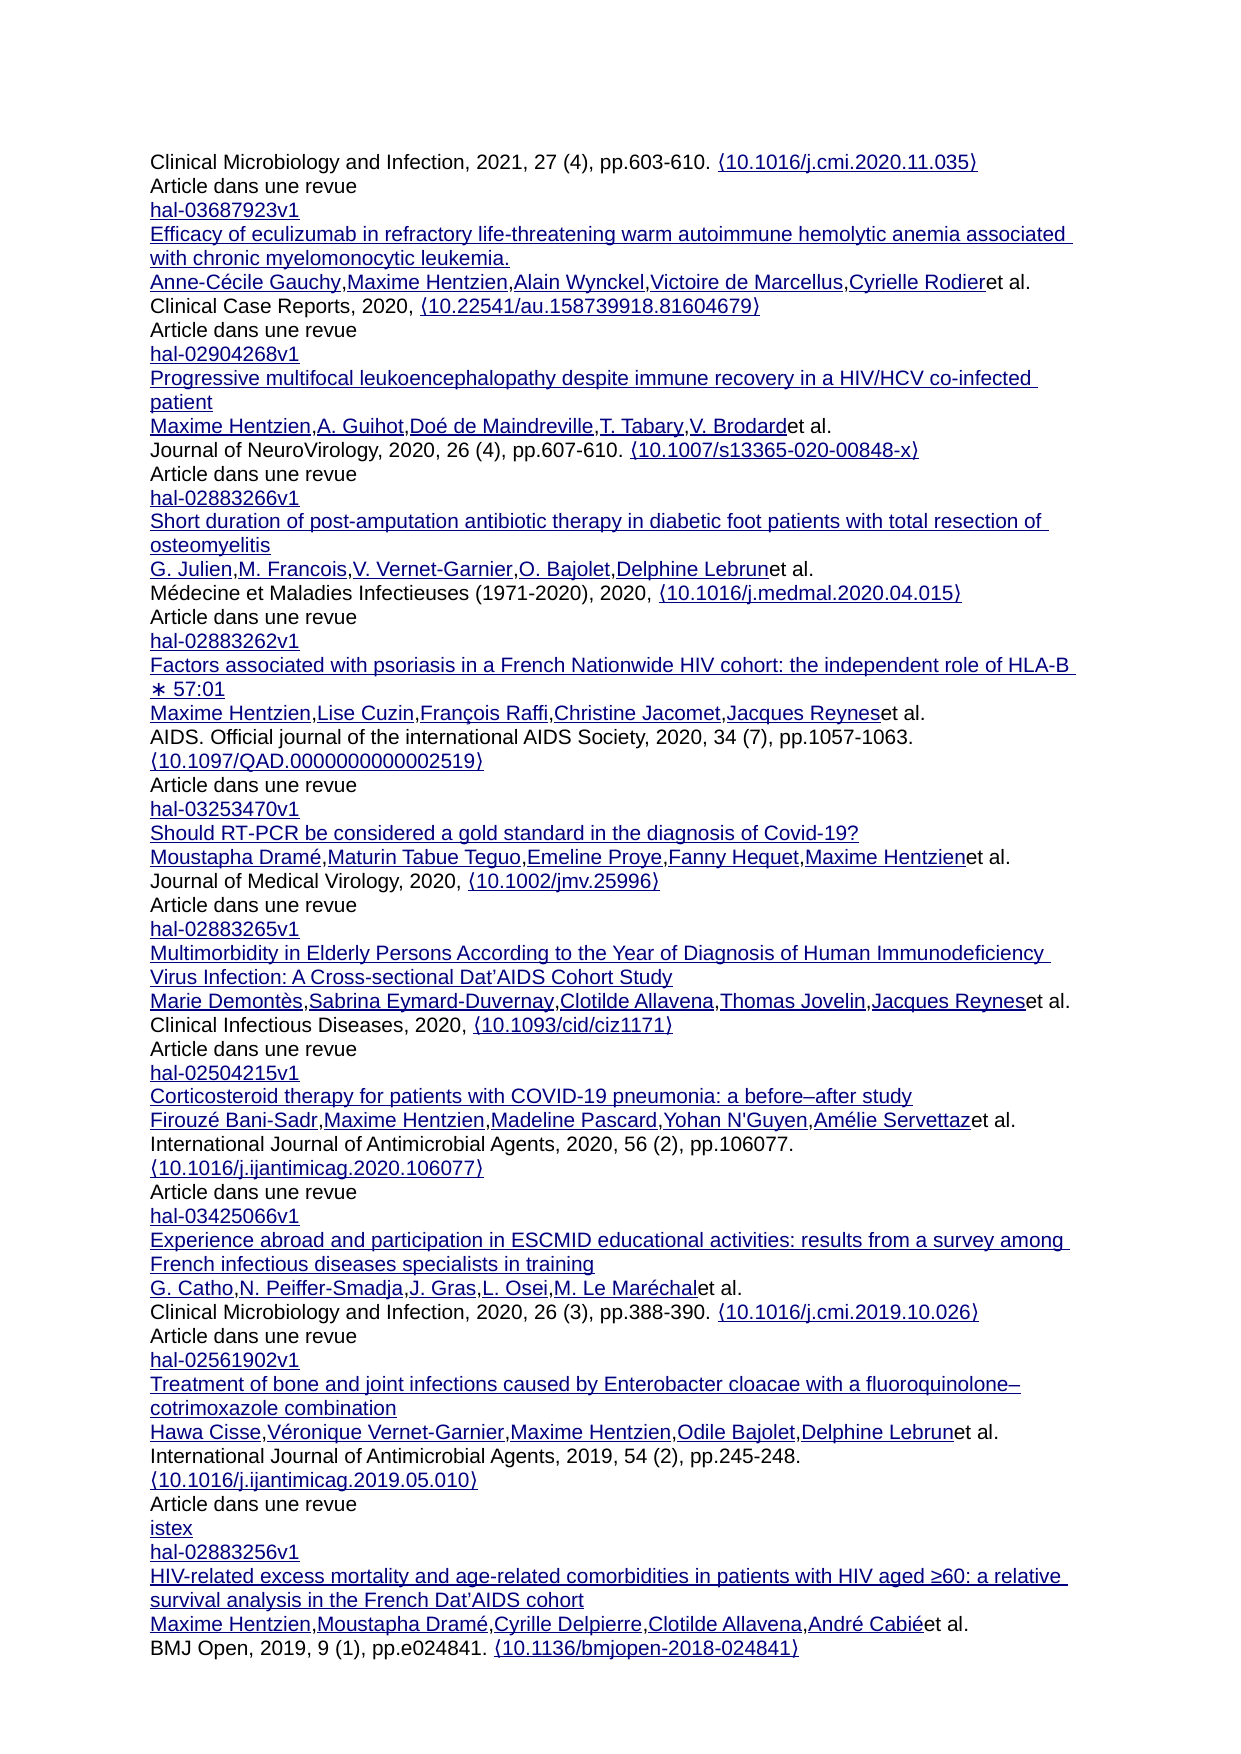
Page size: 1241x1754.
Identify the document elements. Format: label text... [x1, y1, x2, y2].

table_cell Treatment of bone and joint infections caused by Enterobacter cloacae with a fluoroquinolone–cotrimoxazole combination Hawa Cisse,Véronique Vernet-Garnier,Maxime Hentzien,Odile Bajolet,Delphine Lebrunet al. International Journal of Antimicrobial Agents, 2019, 54 (2), pp.245-248. ⟨10.1016/j.ijantimicag.2019.05.010⟩ Article dans une revue istex hal-02883256v1 [150, 1372, 1090, 1563]
table_cell Multimorbidity in Elderly Persons According to the Year of Diagnosis of Human Immunodeficiency Virus Infection: A Cross-sectional Dat’AIDS Cohort Study Marie Demontès,Sabrina Eymard-Duvernay,Clotilde Allavena,Thomas Jovelin,Jacques Reyneset al. Clinical Infectious Diseases, 2020, ⟨10.1093/cid/ciz1171⟩ Article dans une revue hal-02504215v1 [150, 941, 1090, 1084]
table_cell Experience abroad and participation in ESCMID educational activities: results from a survey among French infectious diseases specialists in training G. Catho,N. Peiffer-Smadja,J. Gras,L. Osei,M. Le Maréchalet al. Clinical Microbiology and Infection, 2020, 26 (3), pp.388-390. ⟨10.1016/j.cmi.2019.10.026⟩ Article dans une revue hal-02561902v1 [150, 1228, 1090, 1372]
table_cell Efficacy of eculizumab in refractory life-threatening warm autoimmune hemolytic anemia associated with chronic myelomonocytic leukemia. Anne-Cécile Gauchy,Maxime Hentzien,Alain Wynckel,Victoire de Marcellus,Cyrielle Rodieret al. Clinical Case Reports, 2020, ⟨10.22541/au.158739918.81604679⟩ Article dans une revue hal-02904268v1 [150, 222, 1090, 366]
table_cell Should RT‐PCR be considered a gold standard in the diagnosis of Covid‐19? Moustapha Dramé,Maturin Tabue Teguo,Emeline Proye,Fanny Hequet,Maxime Hentzienet al. Journal of Medical Virology, 2020, ⟨10.1002/jmv.25996⟩ Article dans une revue hal-02883265v1 [150, 821, 1090, 941]
table_cell Corticosteroid therapy for patients with COVID-19 pneumonia: a before–after study Firouzé Bani-Sadr,Maxime Hentzien,Madeline Pascard,Yohan N'Guyen,Amélie Servettazet al. International Journal of Antimicrobial Agents, 2020, 56 (2), pp.106077. ⟨10.1016/j.ijantimicag.2020.106077⟩ Article dans une revue hal-03425066v1 [150, 1084, 1090, 1228]
table_cell Progressive multifocal leukoencephalopathy despite immune recovery in a HIV/HCV co-infected patient Maxime Hentzien,A. Guihot,Doé de Maindreville,T. Tabary,V. Brodardet al. Journal of NeuroVirology, 2020, 26 (4), pp.607-610. ⟨10.1007/s13365-020-00848-x⟩ Article dans une revue hal-02883266v1 [150, 366, 1090, 509]
table_cell Factors associated with psoriasis in a French Nationwide HIV cohort: the independent role of HLA-B ∗ 57:01 Maxime Hentzien,Lise Cuzin,François Raffi,Christine Jacomet,Jacques Reyneset al. AIDS. Official journal of the international AIDS Society, 2020, 34 (7), pp.1057-1063. ⟨10.1097/QAD.0000000000002519⟩ Article dans une revue hal-03253470v1 [150, 653, 1090, 821]
table_cell Clinical Microbiology and Infection, 2021, 27 (4), pp.603-610. ⟨10.1016/j.cmi.2020.11.035⟩ Article dans une revue hal-03687923v1 [150, 150, 1090, 222]
table_cell Short duration of post-amputation antibiotic therapy in diabetic foot patients with total resection of osteomyelitis G. Julien,M. Francois,V. Vernet-Garnier,O. Bajolet,Delphine Lebrunet al. Médecine et Maladies Infectieuses (1971-2020), 2020, ⟨10.1016/j.medmal.2020.04.015⟩ Article dans une revue hal-02883262v1 [150, 509, 1090, 653]
table_cell HIV-related excess mortality and age-related comorbidities in patients with HIV aged ≥60: a relative survival analysis in the French Dat’AIDS cohort Maxime Hentzien,Moustapha Dramé,Cyrille Delpierre,Clotilde Allavena,André Cabiéet al. BMJ Open, 2019, 9 (1), pp.e024841. ⟨10.1136/bmjopen-2018-024841⟩ [150, 1564, 1090, 1659]
